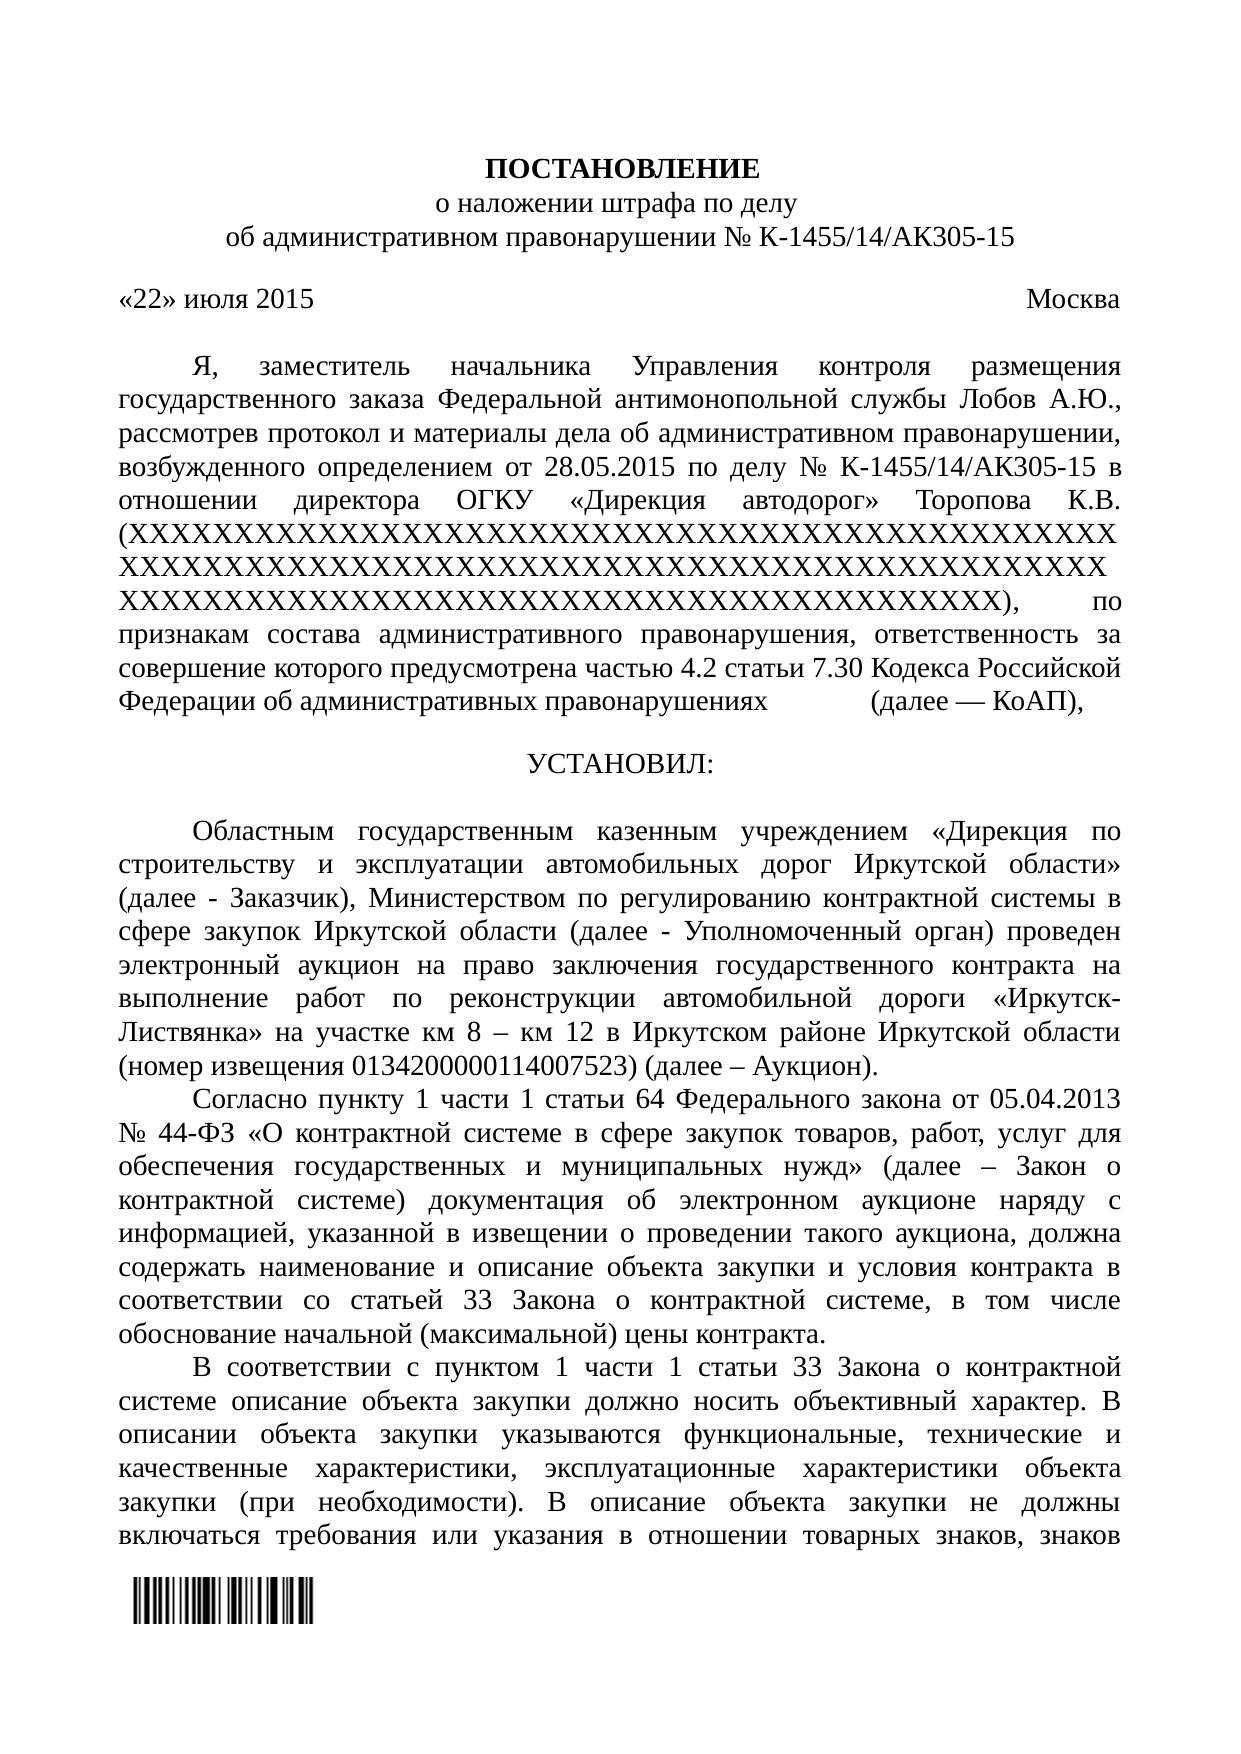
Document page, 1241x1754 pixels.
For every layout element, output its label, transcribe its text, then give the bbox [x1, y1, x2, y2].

text «22» июля 2015 Москва [118, 281, 1122, 314]
text о наложении штрафа по делу [118, 185, 1122, 219]
text Я, заместитель начальника Управления контроля размещения государственного заказа Федеральной антимонопольной службы Лобов А.Ю., рассмотрев протокол и материалы дела об административном правонарушении, возбужденного определением от 28.05.2015 по делу № К-1455/14/АК305-15 в отношении директора ОГКУ «Дирекция автодорог» Торопова К.В. (XXXXXXXXXXXXXXXXXXXXXXXXXXXXXXXXXXXXXXXXXXXXXXXXXXXXXXXXXXXXXXXXXXXXXXXXXXXXXXXXXXXXXXXXXXXXXXXXXXXXXXXXXXXXXXXXXXXXXXXXXXXXXXXXXXXXXXXX), по признакам состава административного правонарушения, ответственность за совершение которого предусмотрена частью 4.2 статьи 7.30 Кодекса Российской Федерации об административных правонарушениях (далее — КоАП), [118, 348, 1122, 717]
text УСТАНОВИЛ: [118, 746, 1122, 779]
text Согласно пункту 1 части 1 статьи 64 Федерального закона от 05.04.2013 № 44-ФЗ «О контрактной системе в сфере закупок товаров, работ, услуг для обеспечения государственных и муниципальных нужд» (далее – Закон о контрактной системе) документация об электронном аукционе наряду с информацией, указанной в извещении о проведении такого аукциона, должна содержать наименование и описание объекта закупки и условия контракта в соответствии со статьей 33 Закона о контрактной системе, в том числе обоснование начальной (максимальной) цены контракта. [118, 1081, 1122, 1349]
text об административном правонарушении № К-1455/14/АК305-15 [118, 219, 1122, 252]
text Областным государственным казенным учреждением «Дирекция по строительству и эксплуатации автомобильных дорог Иркутской области» (далее - Заказчик), Министерством по регулированию контрактной системы в сфере закупок Иркутской области (далее - Уполномоченный орган) проведен электронный аукцион на право заключения государственного контракта на выполнение работ по реконструкции автомобильной дороги «Иркутск-Листвянка» на участке км 8 – км 12 в Иркутском районе Иркутской области (номер извещения 0134200000114007523) (далее – Аукцион). [118, 813, 1122, 1081]
picture [118, 1577, 331, 1624]
text ПОСТАНОВЛЕНИЕ [117, 152, 1078, 185]
text В соответствии с пунктом 1 части 1 статьи 33 Закона о контрактной системе описание объекта закупки должно носить объективный характер. В описании объекта закупки указываются функциональные, технические и качественные характеристики, эксплуатационные характеристики объекта закупки (при необходимости). В описание объекта закупки не должны включаться требования или указания в отношении товарных знаков, знаков [118, 1349, 1122, 1551]
